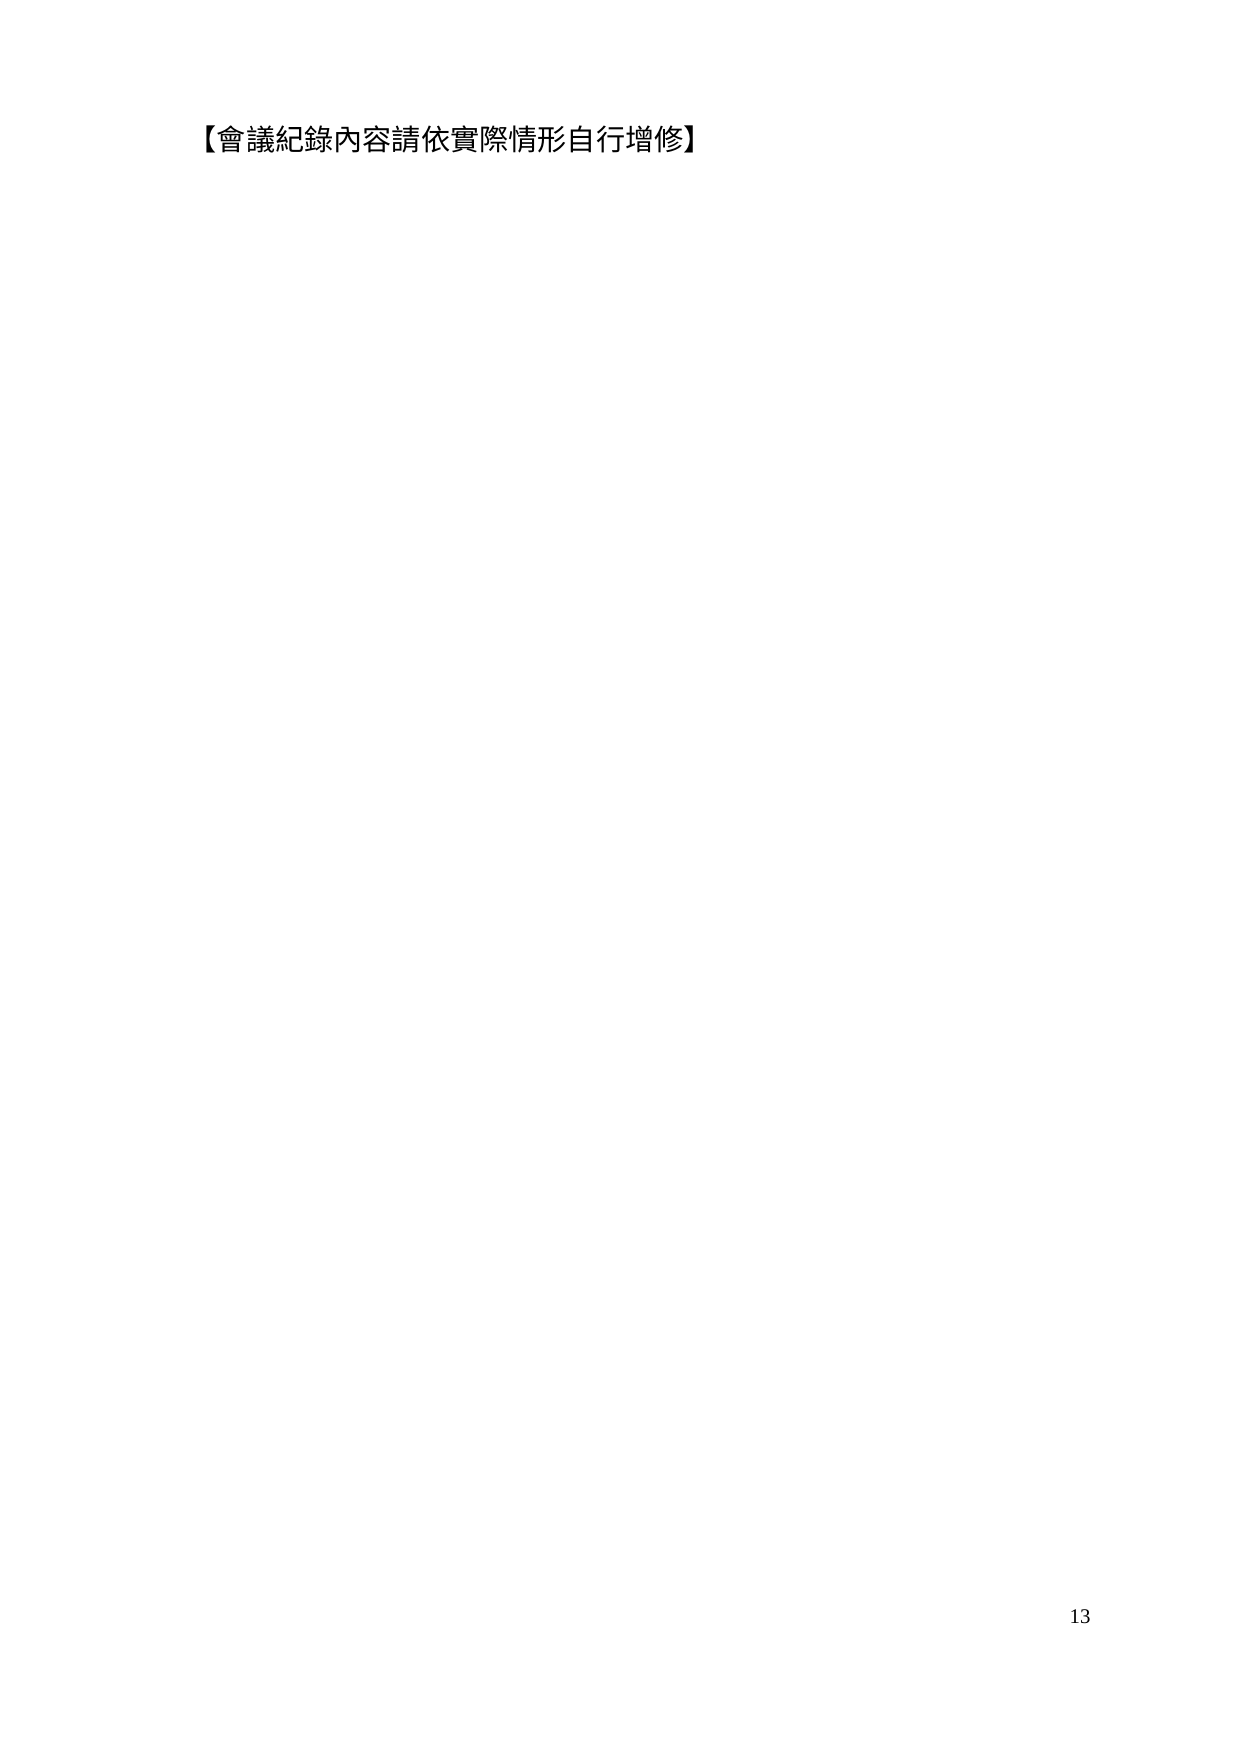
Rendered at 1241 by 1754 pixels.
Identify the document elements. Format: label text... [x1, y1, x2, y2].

text 【會議紀錄內容請依實際情形自行增修】 [187, 96, 1090, 159]
